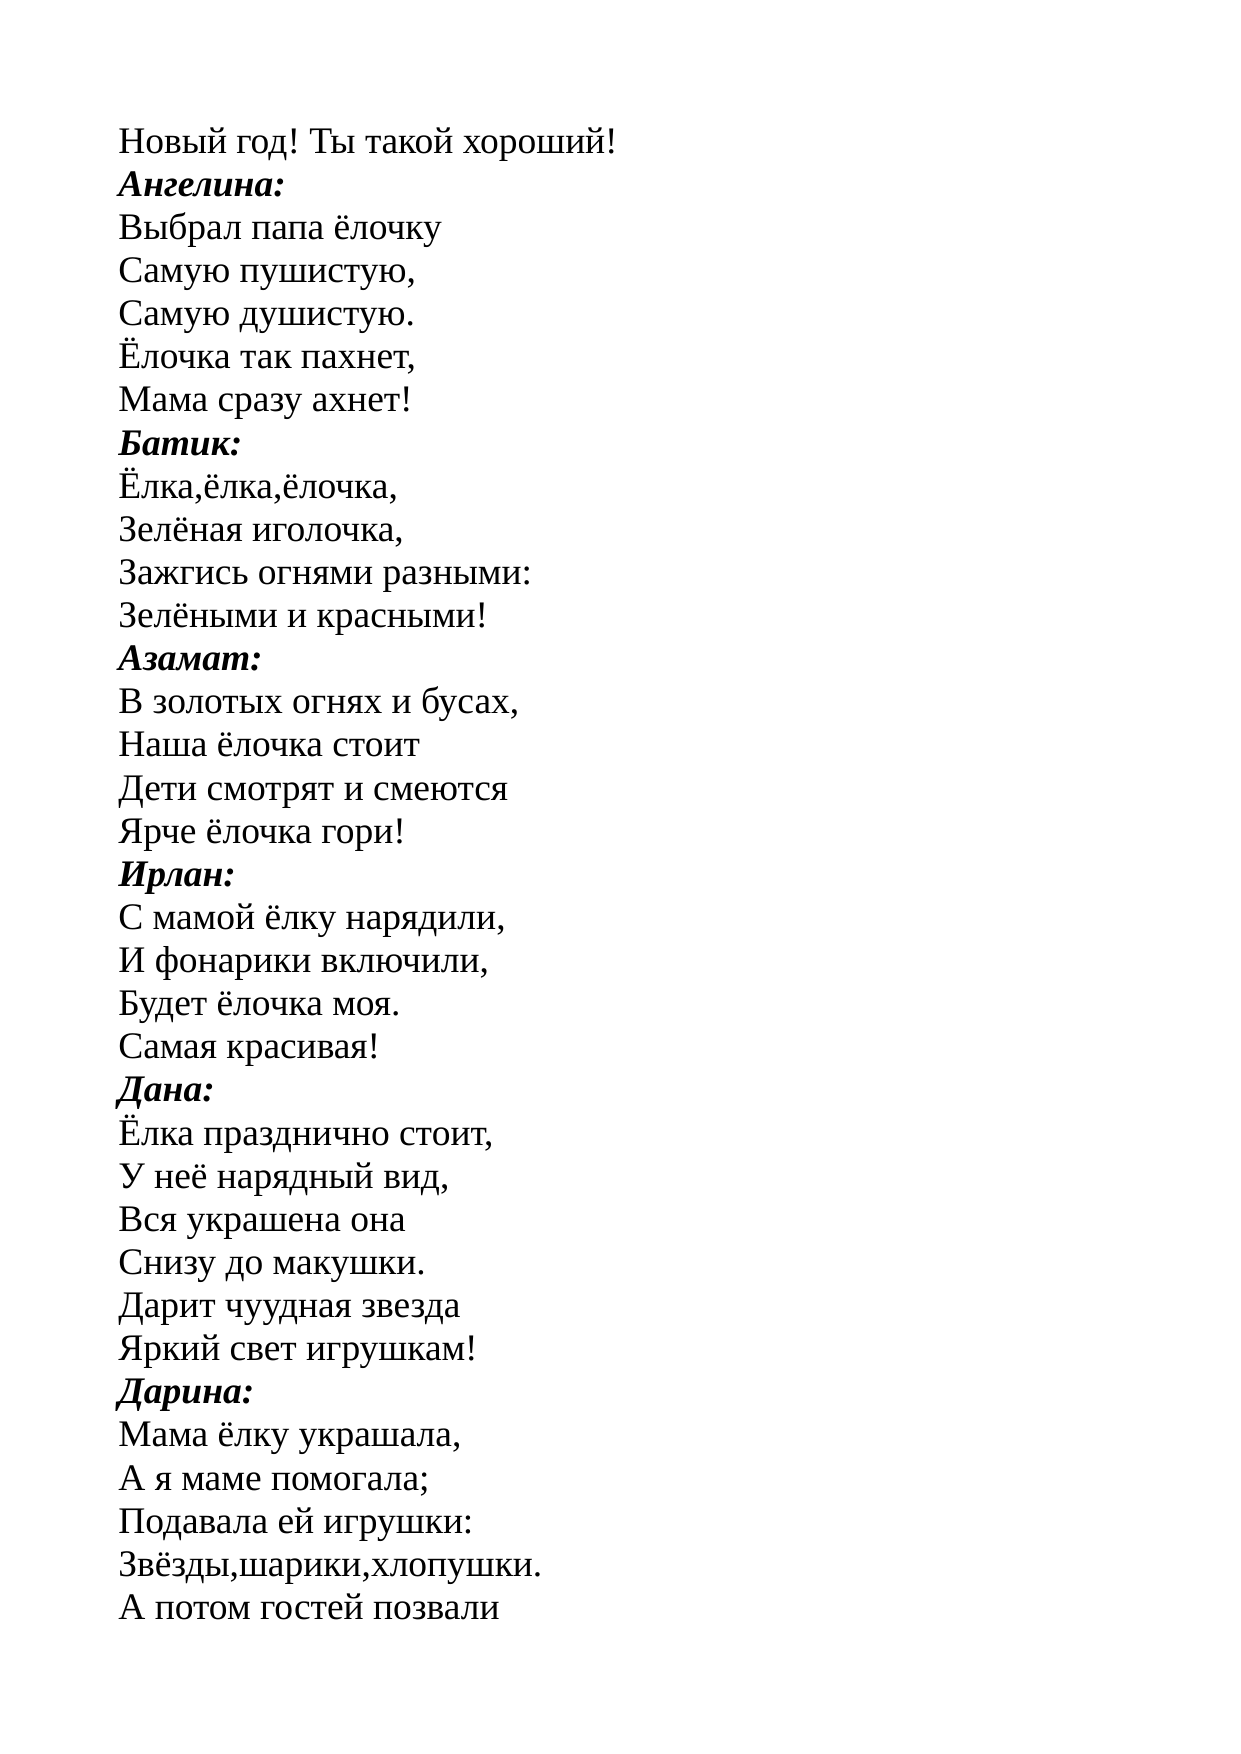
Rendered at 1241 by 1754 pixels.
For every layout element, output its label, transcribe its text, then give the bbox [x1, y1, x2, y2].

text А потом гостей позвали [118, 1584, 1122, 1627]
text Подавала ей игрушки: [118, 1498, 1122, 1541]
text Зажгись огнями разными: [118, 549, 1122, 592]
text Будет ёлочка моя. [118, 981, 1122, 1024]
text Снизу до макушки. [118, 1239, 1122, 1282]
text Самую душистую. [118, 291, 1122, 334]
text Батик: [118, 420, 1122, 463]
text В золотых огнях и бусах, [118, 679, 1122, 722]
text И фонарики включили, [118, 937, 1122, 981]
text Новый год! Ты такой хороший! [118, 118, 1122, 161]
text Выбрал папа ёлочку [118, 204, 1122, 247]
text Мама сразу ахнет! [118, 377, 1122, 420]
text Вся украшена она [118, 1196, 1122, 1239]
text Ёлочка так пахнет, [118, 334, 1122, 377]
text У неё нарядный вид, [118, 1153, 1122, 1196]
text Зелёными и красными! [118, 592, 1122, 636]
text Ирлан: [118, 851, 1122, 894]
text Ёлка празднично стоит, [118, 1110, 1122, 1153]
text Дана: [118, 1067, 1122, 1110]
text Наша ёлочка стоит [118, 722, 1122, 765]
text Зелёная иголочка, [118, 506, 1122, 549]
text Ангелина: [118, 161, 1122, 204]
text С мамой ёлку нарядили, [118, 894, 1122, 937]
text Азамат: [118, 636, 1122, 679]
text Ёлка,ёлка,ёлочка, [118, 463, 1122, 506]
text Звёзды,шарики,хлопушки. [118, 1541, 1122, 1584]
text Дети смотрят и смеются [118, 765, 1122, 808]
text Дарит чуудная звезда [118, 1282, 1122, 1326]
text Мама ёлку украшала, [118, 1412, 1122, 1455]
text Яркий свет игрушкам! [118, 1326, 1122, 1369]
text Самую пушистую, [118, 247, 1122, 291]
text А я маме помогала; [118, 1455, 1122, 1498]
text Дарина: [118, 1369, 1122, 1412]
text Самая красивая! [118, 1024, 1122, 1067]
text Ярче ёлочка гори! [118, 808, 1122, 851]
